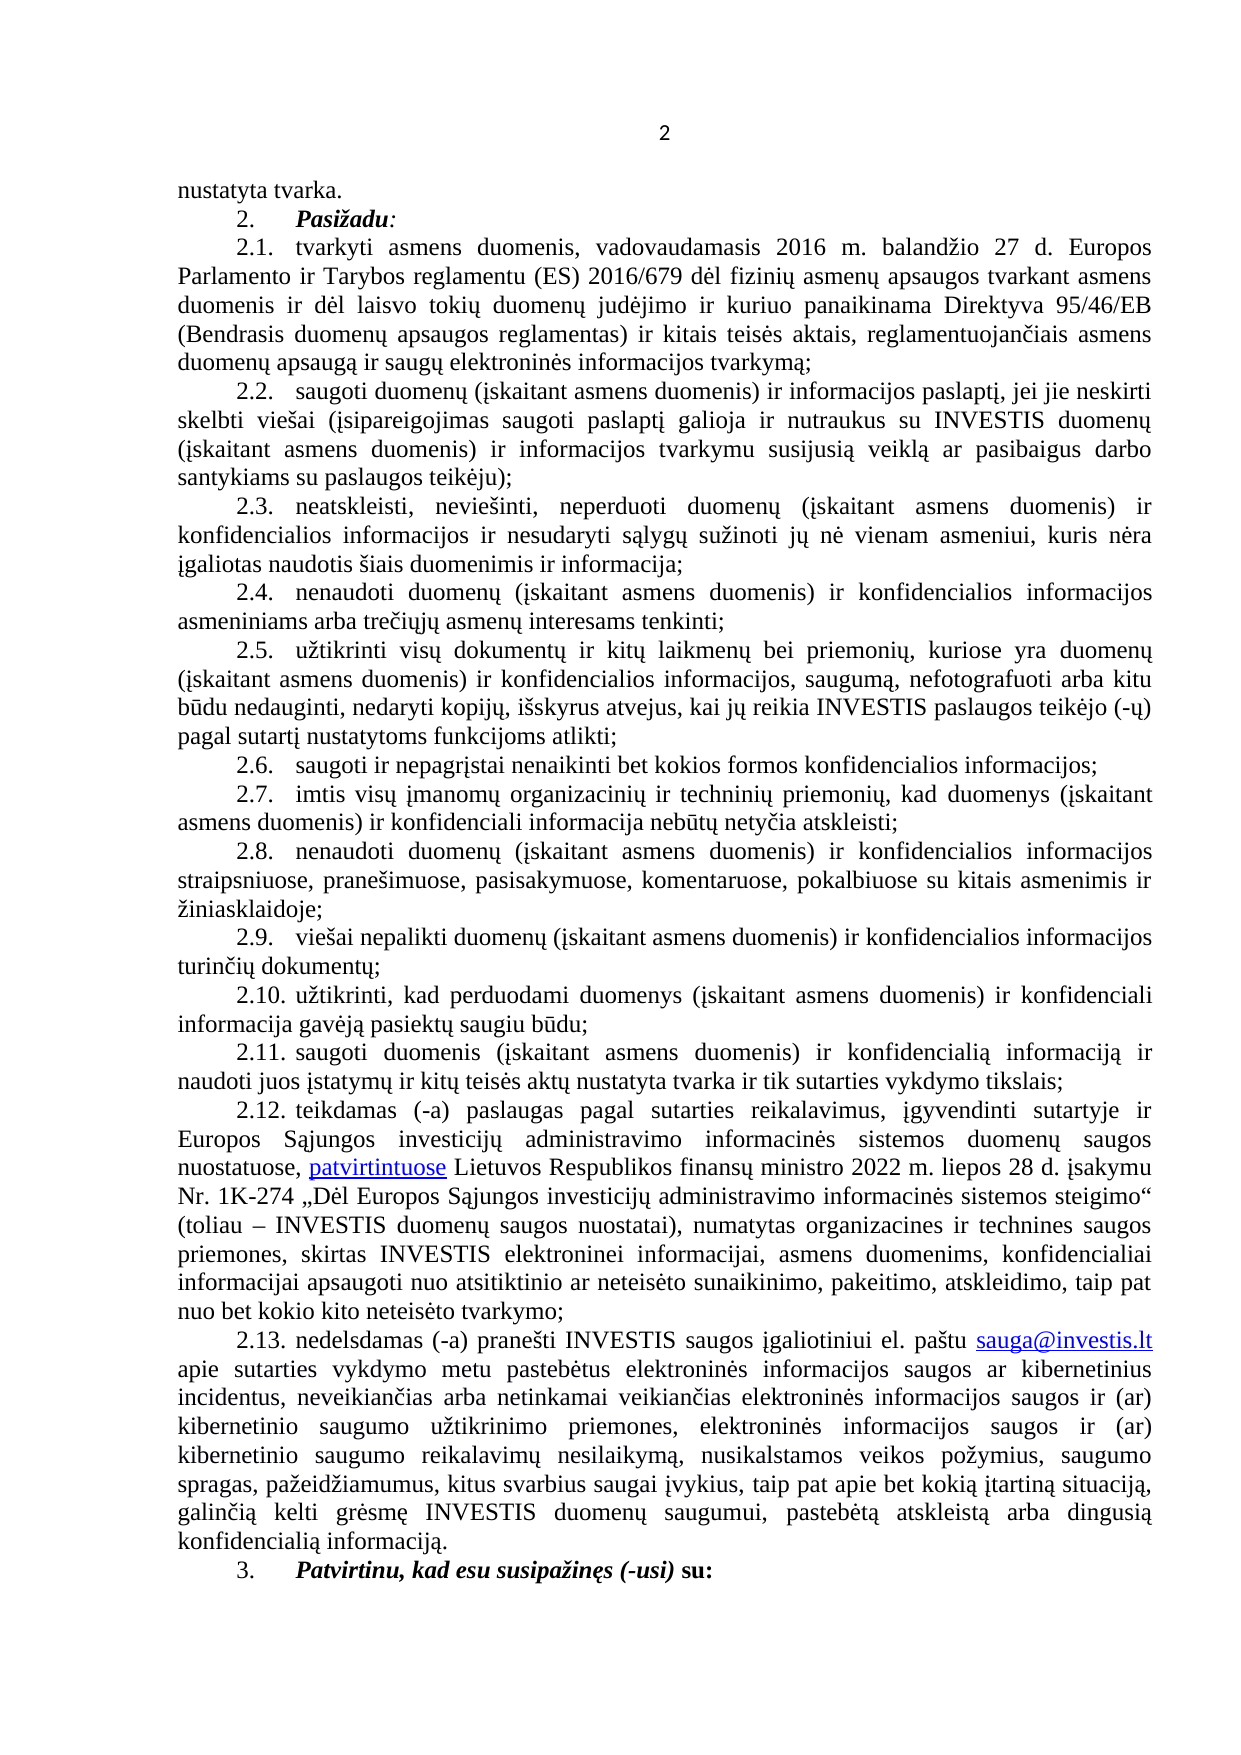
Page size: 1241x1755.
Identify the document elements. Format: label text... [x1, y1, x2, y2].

text 2.13. nedelsdamas (-a) pranešti INVESTIS saugos įgaliotiniui el. paštu sauga@investis.lt apie sutarties vykdymo metu pastebėtus elektroninės informacijos saugos ar kibernetinius incidentus, neveikiančias arba netinkamai veikiančias elektroninės informacijos saugos ir (ar) kibernetinio saugumo užtikrinimo priemones, elektroninės informacijos saugos ir (ar) kibernetinio saugumo reikalavimų nesilaikymą, nusikalstamos veikos požymius, saugumo spragas, pažeidžiamumus, kitus svarbius saugai įvykius, taip pat apie bet kokią įtartiną situaciją, galinčią kelti grėsmę INVESTIS duomenų saugumui, pastebėtą atskleistą arba dingusią konfidencialią informaciją. [177, 1325, 1152, 1555]
text 2.12. teikdamas (-a) paslaugas pagal sutarties reikalavimus, įgyvendinti sutartyje ir Europos Sąjungos investicijų administravimo informacinės sistemos duomenų saugos nuostatuose, patvirtintuose Lietuvos Respublikos finansų ministro 2022 m. liepos 28 d. įsakymu Nr. 1K-274 „Dėl Europos Sąjungos investicijų administravimo informacinės sistemos steigimo“ (toliau – INVESTIS duomenų saugos nuostatai), numatytas organizacines ir technines saugos priemones, skirtas INVESTIS elektroninei informacijai, asmens duomenims, konfidencialiai informacijai apsaugoti nuo atsitiktinio ar neteisėto sunaikinimo, pakeitimo, atskleidimo, taip pat nuo bet kokio kito neteisėto tvarkymo; [177, 1095, 1152, 1325]
text 2.4. nenaudoti duomenų (įskaitant asmens duomenis) ir konfidencialios informacijos asmeniniams arba trečiųjų asmenų interesams tenkinti; [177, 577, 1152, 635]
text 2.9. viešai nepalikti duomenų (įskaitant asmens duomenis) ir konfidencialios informacijos turinčių dokumentų; [177, 922, 1152, 980]
text 3. Patvirtinu, kad esu susipažinęs (-usi) su: [177, 1555, 1152, 1584]
text 2.1. tvarkyti asmens duomenis, vadovaudamasis 2016 m. balandžio 27 d. Europos Parlamento ir Tarybos reglamentu (ES) 2016/679 dėl fizinių asmenų apsaugos tvarkant asmens duomenis ir dėl laisvo tokių duomenų judėjimo ir kuriuo panaikinama Direktyva 95/46/EB (Bendrasis duomenų apsaugos reglamentas) ir kitais teisės aktais, reglamentuojančiais asmens duomenų apsaugą ir saugų elektroninės informacijos tvarkymą; [177, 232, 1152, 376]
text 2.11. saugoti duomenis (įskaitant asmens duomenis) ir konfidencialią informaciją ir naudoti juos įstatymų ir kitų teisės aktų nustatyta tvarka ir tik sutarties vykdymo tikslais; [177, 1037, 1152, 1095]
text 2.10. užtikrinti, kad perduodami duomenys (įskaitant asmens duomenis) ir konfidenciali informacija gavėją pasiektų saugiu būdu; [177, 980, 1152, 1037]
text 2.2. saugoti duomenų (įskaitant asmens duomenis) ir informacijos paslaptį, jei jie neskirti skelbti viešai (įsipareigojimas saugoti paslaptį galioja ir nutraukus su INVESTIS duomenų (įskaitant asmens duomenis) ir informacijos tvarkymu susijusią veiklą ar pasibaigus darbo santykiams su paslaugos teikėju); [177, 376, 1152, 491]
text 2.6. saugoti ir nepagrįstai nenaikinti bet kokios formos konfidencialios informacijos; [177, 750, 1152, 779]
text 2.5. užtikrinti visų dokumentų ir kitų laikmenų bei priemonių, kuriose yra duomenų (įskaitant asmens duomenis) ir konfidencialios informacijos, saugumą, nefotografuoti arba kitu būdu nedauginti, nedaryti kopijų, išskyrus atvejus, kai jų reikia INVESTIS paslaugos teikėjo (-ų) pagal sutartį nustatytoms funkcijoms atlikti; [177, 635, 1152, 750]
text 2. Pasižadu: [177, 204, 1152, 232]
text 2.8. nenaudoti duomenų (įskaitant asmens duomenis) ir konfidencialios informacijos straipsniuose, pranešimuose, pasisakymuose, komentaruose, pokalbiuose su kitais asmenimis ir žiniasklaidoje; [177, 836, 1152, 922]
text 2.7. imtis visų įmanomų organizacinių ir techninių priemonių, kad duomenys (įskaitant asmens duomenis) ir konfidenciali informacija nebūtų netyčia atskleisti; [177, 779, 1152, 836]
text nustatyta tvarka. [177, 175, 1152, 204]
text 2.3. neatskleisti, neviešinti, neperduoti duomenų (įskaitant asmens duomenis) ir konfidencialios informacijos ir nesudaryti sąlygų sužinoti jų nė vienam asmeniui, kuris nėra įgaliotas naudotis šiais duomenimis ir informacija; [177, 491, 1152, 577]
